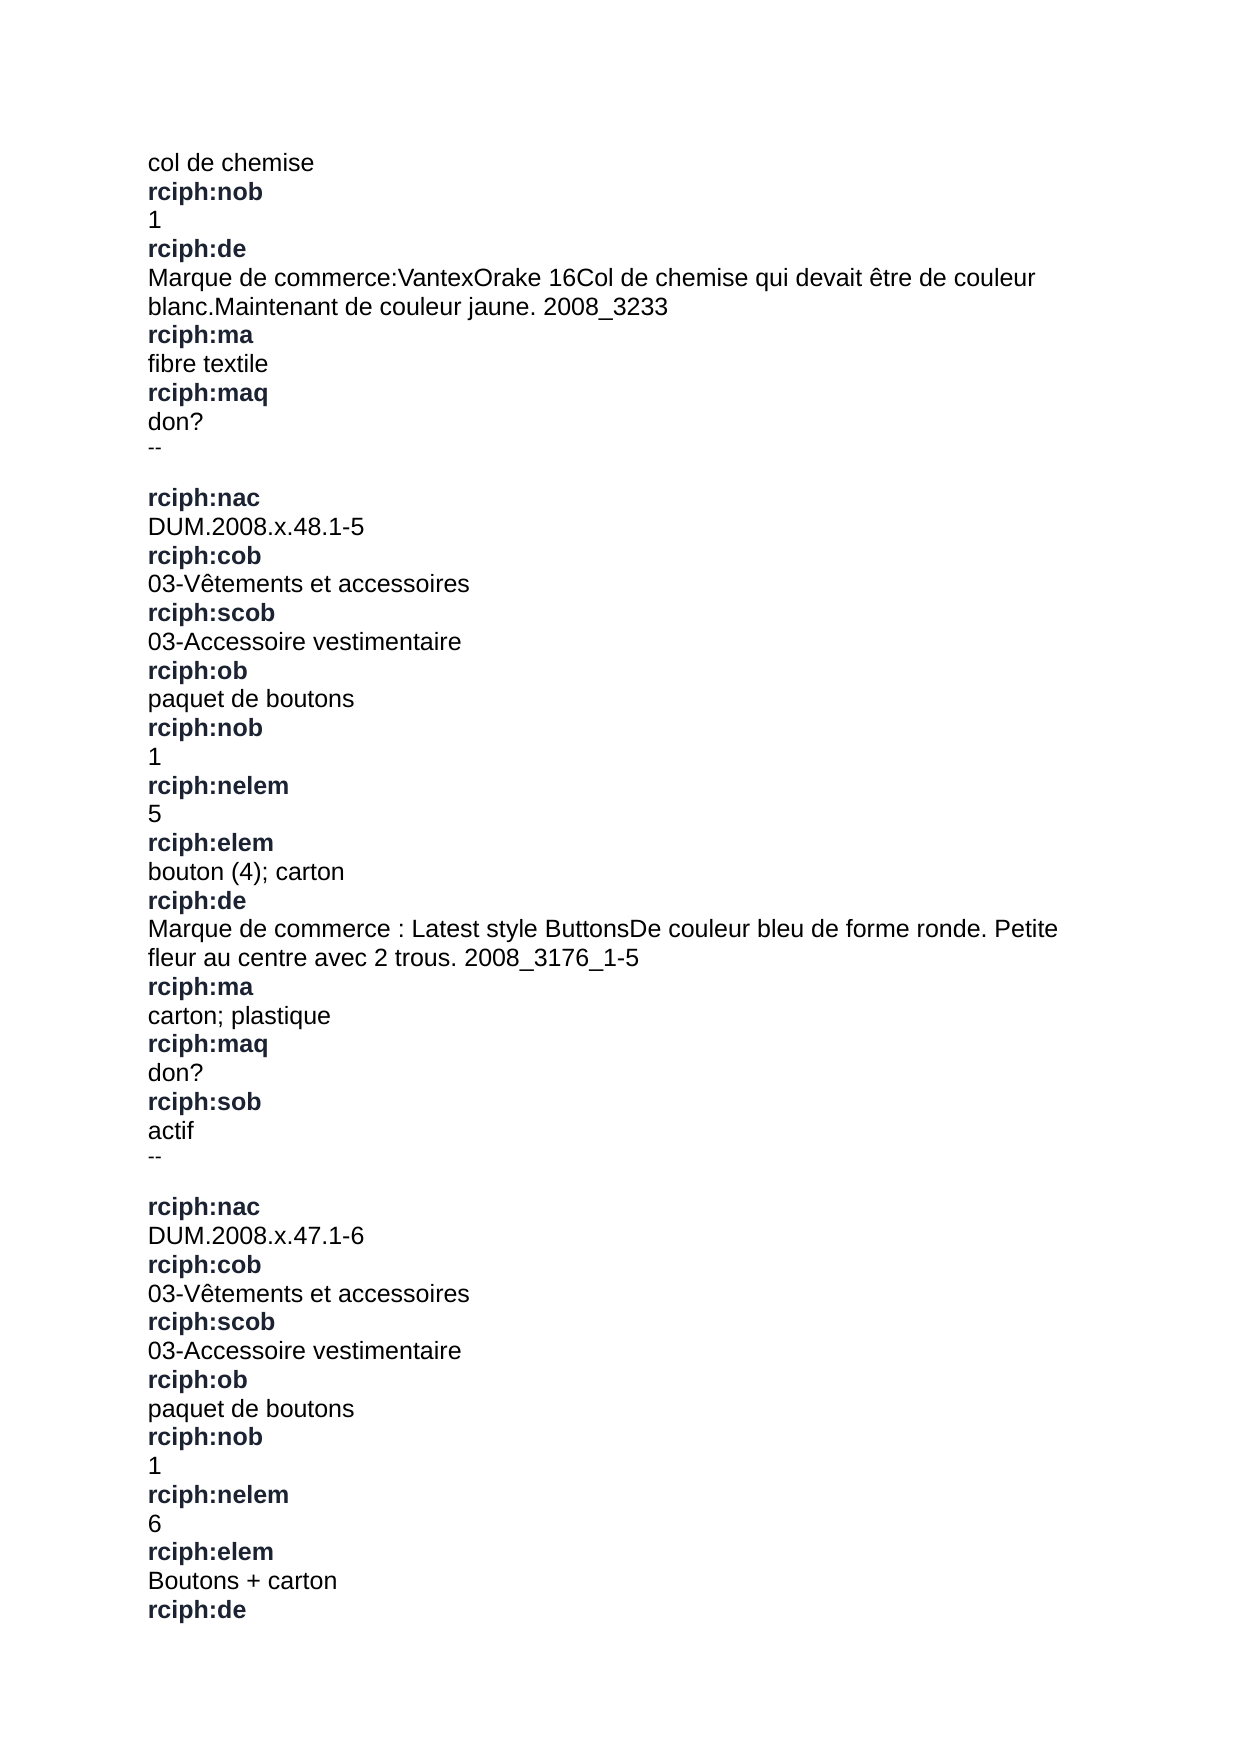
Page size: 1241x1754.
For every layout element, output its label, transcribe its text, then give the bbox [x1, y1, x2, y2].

text rciph:nac [148, 1192, 1092, 1221]
text 03-Vêtements et accessoires [148, 569, 1092, 598]
text 03-Vêtements et accessoires [148, 1278, 1092, 1307]
text rciph:nob [148, 1422, 1092, 1451]
text don? [148, 406, 1092, 435]
text rciph:de [148, 234, 1092, 263]
text rciph:ob [148, 1365, 1092, 1393]
text 1 [148, 742, 1092, 771]
text rciph:maq [148, 1029, 1092, 1058]
text actif [148, 1116, 1092, 1144]
text bouton (4); carton [148, 857, 1092, 886]
text 03-Accessoire vestimentaire [148, 1336, 1092, 1365]
text rciph:scob [148, 598, 1092, 627]
text rciph:nob [148, 713, 1092, 742]
text rciph:ob [148, 656, 1092, 684]
text -- [148, 435, 1092, 459]
text DUM.2008.x.48.1-5 [148, 512, 1092, 541]
text don? [148, 1058, 1092, 1087]
text rciph:cob [148, 1250, 1092, 1278]
text paquet de boutons [148, 684, 1092, 713]
text DUM.2008.x.47.1-6 [148, 1221, 1092, 1250]
text rciph:nac [148, 483, 1092, 512]
text Boutons + carton [148, 1566, 1092, 1595]
text rciph:ma [148, 320, 1092, 349]
text paquet de boutons [148, 1393, 1092, 1422]
text rciph:scob [148, 1307, 1092, 1336]
text Marque de commerce : Latest style ButtonsDe couleur bleu de forme ronde. Petite fleur au centre avec 2 trous. 2008_3176_1-5 [148, 914, 1092, 972]
text 1 [148, 1451, 1092, 1480]
text rciph:cob [148, 541, 1092, 569]
text rciph:nelem [148, 1480, 1092, 1508]
text 03-Accessoire vestimentaire [148, 627, 1092, 656]
text rciph:elem [148, 828, 1092, 857]
text rciph:nelem [148, 771, 1092, 799]
text col de chemise [148, 148, 1092, 176]
text rciph:ma [148, 972, 1092, 1001]
text carton; plastique [148, 1001, 1092, 1029]
text rciph:maq [148, 378, 1092, 406]
text rciph:de [148, 1595, 1092, 1623]
text Marque de commerce:VantexOrake 16Col de chemise qui devait être de couleur blanc.Maintenant de couleur jaune. 2008_3233 [148, 263, 1092, 320]
text rciph:sob [148, 1087, 1092, 1116]
text rciph:elem [148, 1537, 1092, 1566]
text 5 [148, 799, 1092, 828]
text rciph:nob [148, 176, 1092, 205]
text -- [148, 1144, 1092, 1168]
text 6 [148, 1508, 1092, 1537]
text fibre textile [148, 349, 1092, 378]
text rciph:de [148, 886, 1092, 914]
text 1 [148, 205, 1092, 234]
